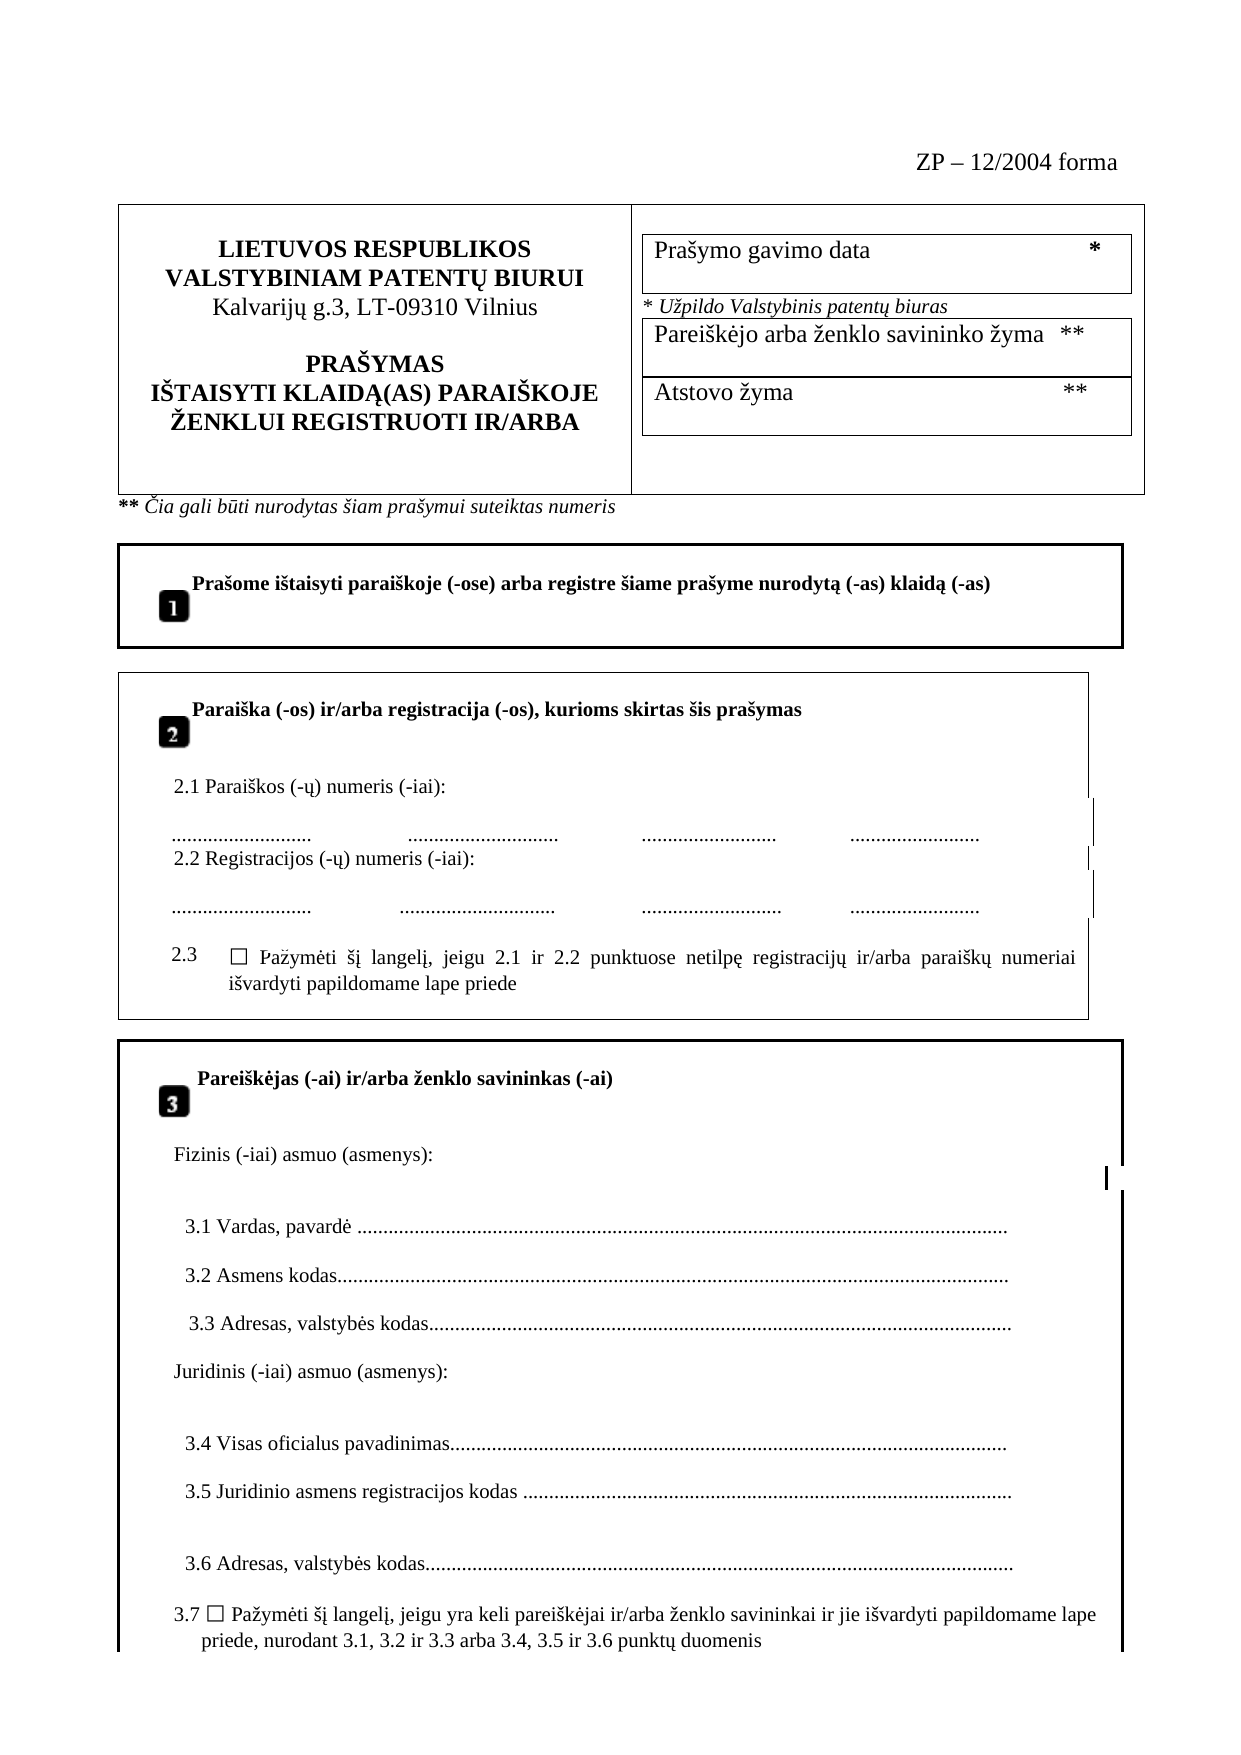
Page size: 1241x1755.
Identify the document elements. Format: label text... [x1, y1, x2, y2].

table_cell [1079, 1190, 1121, 1238]
table_cell [120, 1118, 1121, 1142]
table_cell [396, 798, 594, 822]
table_cell [174, 1575, 1079, 1599]
table_cell ......................... [838, 822, 1020, 846]
table_cell [120, 1335, 1079, 1359]
table_header Prašome ištaisyti paraiškoje (-ose) arba registre šiame prašyme nurodytą (-as) klaidą (-as) [120, 546, 1121, 623]
table_cell [630, 798, 808, 822]
table_cell [364, 822, 396, 846]
table_cell [119, 870, 160, 894]
table_cell [120, 1166, 174, 1190]
table_cell ........................... [160, 822, 363, 846]
table_cell [1089, 942, 1094, 994]
table_cell [838, 870, 1015, 894]
table_cell [1079, 1407, 1121, 1455]
table_cell 2.2 Registracijos (-ų) numeris (-iai): [119, 846, 1088, 870]
table_cell [1089, 846, 1094, 870]
table_cell [599, 894, 630, 918]
table_cell [119, 918, 1088, 942]
table_cell 3.7 ⬜ Pažymėti šį langelį, jeigu yra keli pareiškėjai ir/arba ženklo savininkai ir jie išvardyti papildomame lape priede, nurodant 3.1, 3.2 ir 3.3 arba 3.4, 3.5 ir 3.6 punktų duomenis [120, 1600, 1121, 1652]
table_cell [1079, 1503, 1121, 1527]
table_cell [599, 870, 630, 894]
table_cell 3.4 Visas oficialus pavadinimas........................................................................................................... [174, 1407, 1079, 1455]
table_cell ......................... [838, 894, 1015, 918]
table_cell [808, 894, 838, 918]
table_header * Užpildo Valstybinis patentų biuras [632, 205, 1144, 493]
table_cell [120, 1383, 174, 1407]
table_cell [1079, 1359, 1121, 1383]
table_cell [160, 870, 355, 894]
table_cell [1020, 822, 1093, 846]
table_cell Pareiškėjas (-ai) ir/arba ženklo savininkas (-ai) [143, 1066, 1121, 1118]
table_cell [388, 870, 599, 894]
table_cell [1089, 995, 1094, 1018]
table_cell [595, 822, 630, 846]
table_cell [364, 798, 396, 822]
text ** Čia gali būti nurodytas šiam prašymui suteiktas numeris [118, 494, 1196, 518]
table_cell [808, 798, 838, 822]
table_header Pareiškėjo arba ženklo savininko žyma ** [643, 319, 1131, 376]
table_cell 3.3 Adresas, valstybės kodas................................................................................................................ [174, 1287, 1079, 1335]
table_cell .............................. [388, 894, 599, 918]
table_cell [120, 1066, 143, 1118]
table_cell [1079, 1239, 1121, 1287]
table_cell [1089, 918, 1094, 942]
table_cell [120, 1407, 174, 1455]
table_cell [1079, 1575, 1121, 1599]
table_cell [119, 995, 1088, 1018]
table_cell ........................... [160, 894, 355, 918]
table_cell [1079, 1455, 1121, 1503]
table_cell [808, 822, 838, 846]
table_header Paraiška (-os) ir/arba registracija (-os), kurioms skirtas šis prašymas 2.1 Paraiškos (-ų) numeris (-iai): [119, 673, 1088, 798]
table_cell [174, 1166, 1063, 1190]
table_cell 3.1 Vardas, pavardė ............................................................................................................................. [174, 1190, 1079, 1238]
table_cell [120, 1575, 174, 1599]
table_cell [119, 942, 160, 994]
table_cell 3.2 Asmens kodas................................................................................................................................. [174, 1239, 1079, 1287]
table_cell [1079, 1383, 1121, 1407]
table_cell Juridinis (-iai) asmuo (asmenys): [120, 1359, 1079, 1383]
table_cell 3.6 Adresas, valstybės kodas................................................................................................................. [174, 1527, 1079, 1575]
text ZP – 12/2004 forma [118, 147, 1196, 176]
table_cell [119, 798, 160, 822]
table_cell [174, 1503, 1079, 1527]
table_cell [119, 894, 160, 918]
table_cell [120, 1503, 174, 1527]
table_cell 2.3 [160, 942, 217, 994]
table_cell [120, 624, 1121, 646]
table_cell [120, 1455, 174, 1503]
table_cell .......................... [630, 822, 808, 846]
table_cell [1015, 870, 1093, 894]
table_cell [174, 1383, 1079, 1407]
table_cell ............................. [396, 822, 594, 846]
table_cell ⬜ Pažymėti šį langelį, jeigu 2.1 ir 2.2 punktuose netilpę registracijų ir/arba paraiškų numeriai išvardyti papildomame lape priede [217, 942, 1088, 994]
table_cell [355, 870, 388, 894]
table_cell [355, 894, 388, 918]
table_header Prašymo gavimo data * [643, 235, 1131, 293]
table_cell [120, 1190, 174, 1238]
table_cell [595, 798, 630, 822]
table_cell [1063, 1166, 1105, 1190]
table_cell [1015, 894, 1093, 918]
table_cell [1079, 1527, 1121, 1575]
table_cell [630, 870, 808, 894]
table_cell [1020, 798, 1093, 822]
table_cell [160, 798, 363, 822]
table_cell [1079, 1335, 1121, 1359]
table_cell [120, 1287, 174, 1335]
table_header [120, 1042, 143, 1066]
table_cell ........................... [630, 894, 808, 918]
table_cell [1108, 1166, 1122, 1190]
table_header LIETUVOS RESPUBLIKOS VALSTYBINIAM PATENTŲ BIURUI Kalvarijų g.3, LT-09310 Vilnius PRAŠYMAS IŠTAISYTI KLAIDĄ(AS) PARAIŠKOJE ŽENKLUI REGISTRUOTI IR/ARBA [119, 205, 631, 493]
table_cell [120, 1239, 174, 1287]
table_cell [120, 1527, 174, 1575]
table_cell [838, 798, 1020, 822]
table_cell [119, 822, 160, 846]
table_cell Atstovo žyma ** [643, 378, 1131, 435]
table_header [1089, 672, 1094, 798]
table_header [143, 1042, 1121, 1066]
table_cell 3.5 Juridinio asmens registracijos kodas .............................................................................................. [174, 1455, 1079, 1503]
table_cell [808, 870, 838, 894]
table_cell [1079, 1287, 1121, 1335]
table_cell Fizinis (-iai) asmuo (asmenys): [120, 1142, 1121, 1166]
